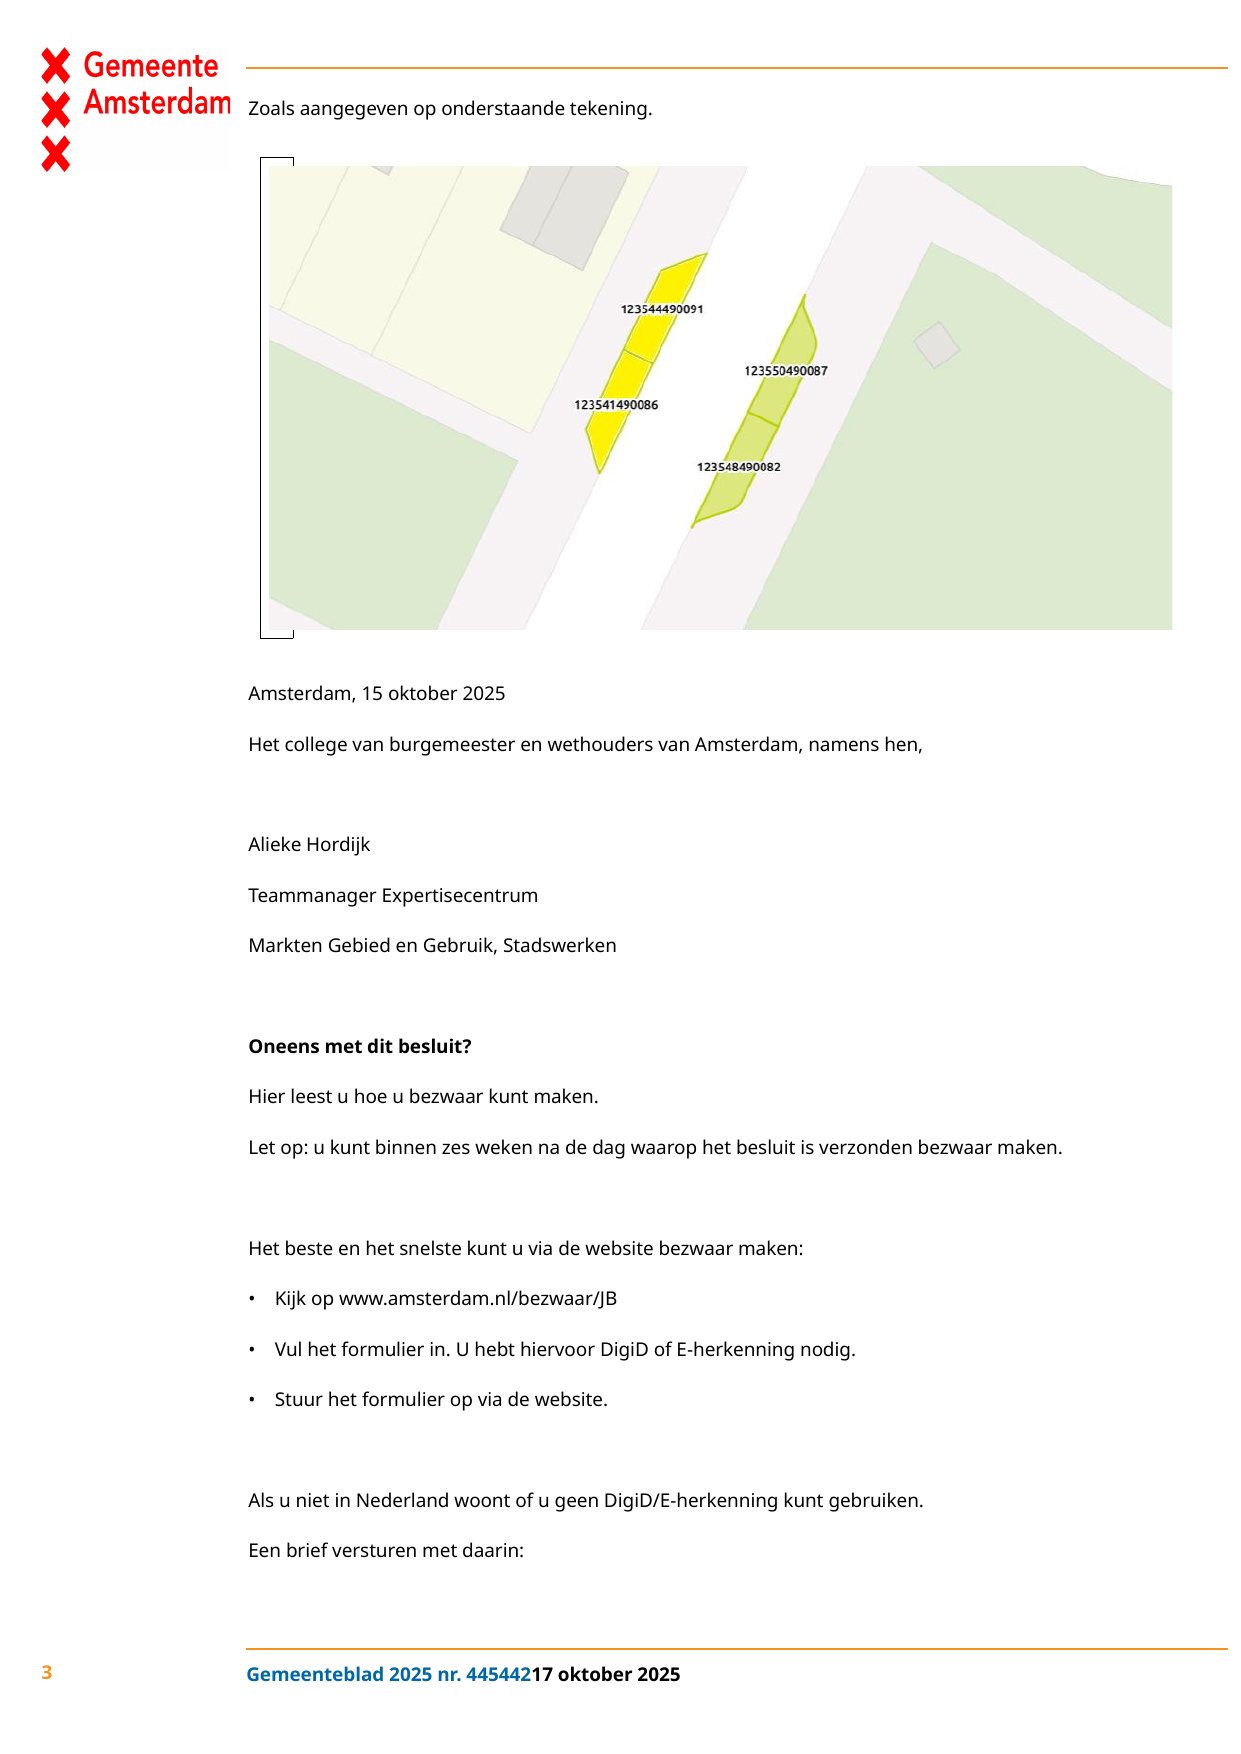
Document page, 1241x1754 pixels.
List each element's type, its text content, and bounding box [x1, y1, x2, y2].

text Een brief versturen met daarin: [248, 1537, 1152, 1563]
text Teammanager Expertisecentrum [248, 882, 1152, 908]
text Oneens met dit besluit? [248, 1033, 1152, 1059]
text Zoals aangegeven op onderstaande tekening. [248, 95, 1152, 121]
text • Stuur het formulier op via de website. [248, 1386, 1152, 1412]
text Het beste en het snelste kunt u via de website bezwaar maken: [248, 1235, 1152, 1261]
text Let op: u kunt binnen zes weken na de dag waarop het besluit is verzonden bezwaar maken. [248, 1134, 1152, 1160]
text • Vul het formulier in. U hebt hiervoor DigiD of E-herkenning nodig. [248, 1336, 1152, 1361]
text Amsterdam, 15 oktober 2025 [248, 680, 1152, 706]
text Het college van burgemeester en wethouders van Amsterdam, namens hen, [248, 731, 1152, 756]
text Hier leest u hoe u bezwaar kunt maken. [248, 1084, 1152, 1109]
text Markten Gebied en Gebruik, Stadswerken [248, 932, 1152, 958]
text Als u niet in Nederland woont of u geen DigiD/E-herkenning kunt gebruiken. [248, 1487, 1152, 1513]
text • Kijk op www.amsterdam.nl/bezwaar/JB [248, 1285, 1152, 1311]
picture [41, 47, 231, 172]
text Alieke Hordijk [248, 832, 1152, 857]
picture [268, 166, 1173, 630]
